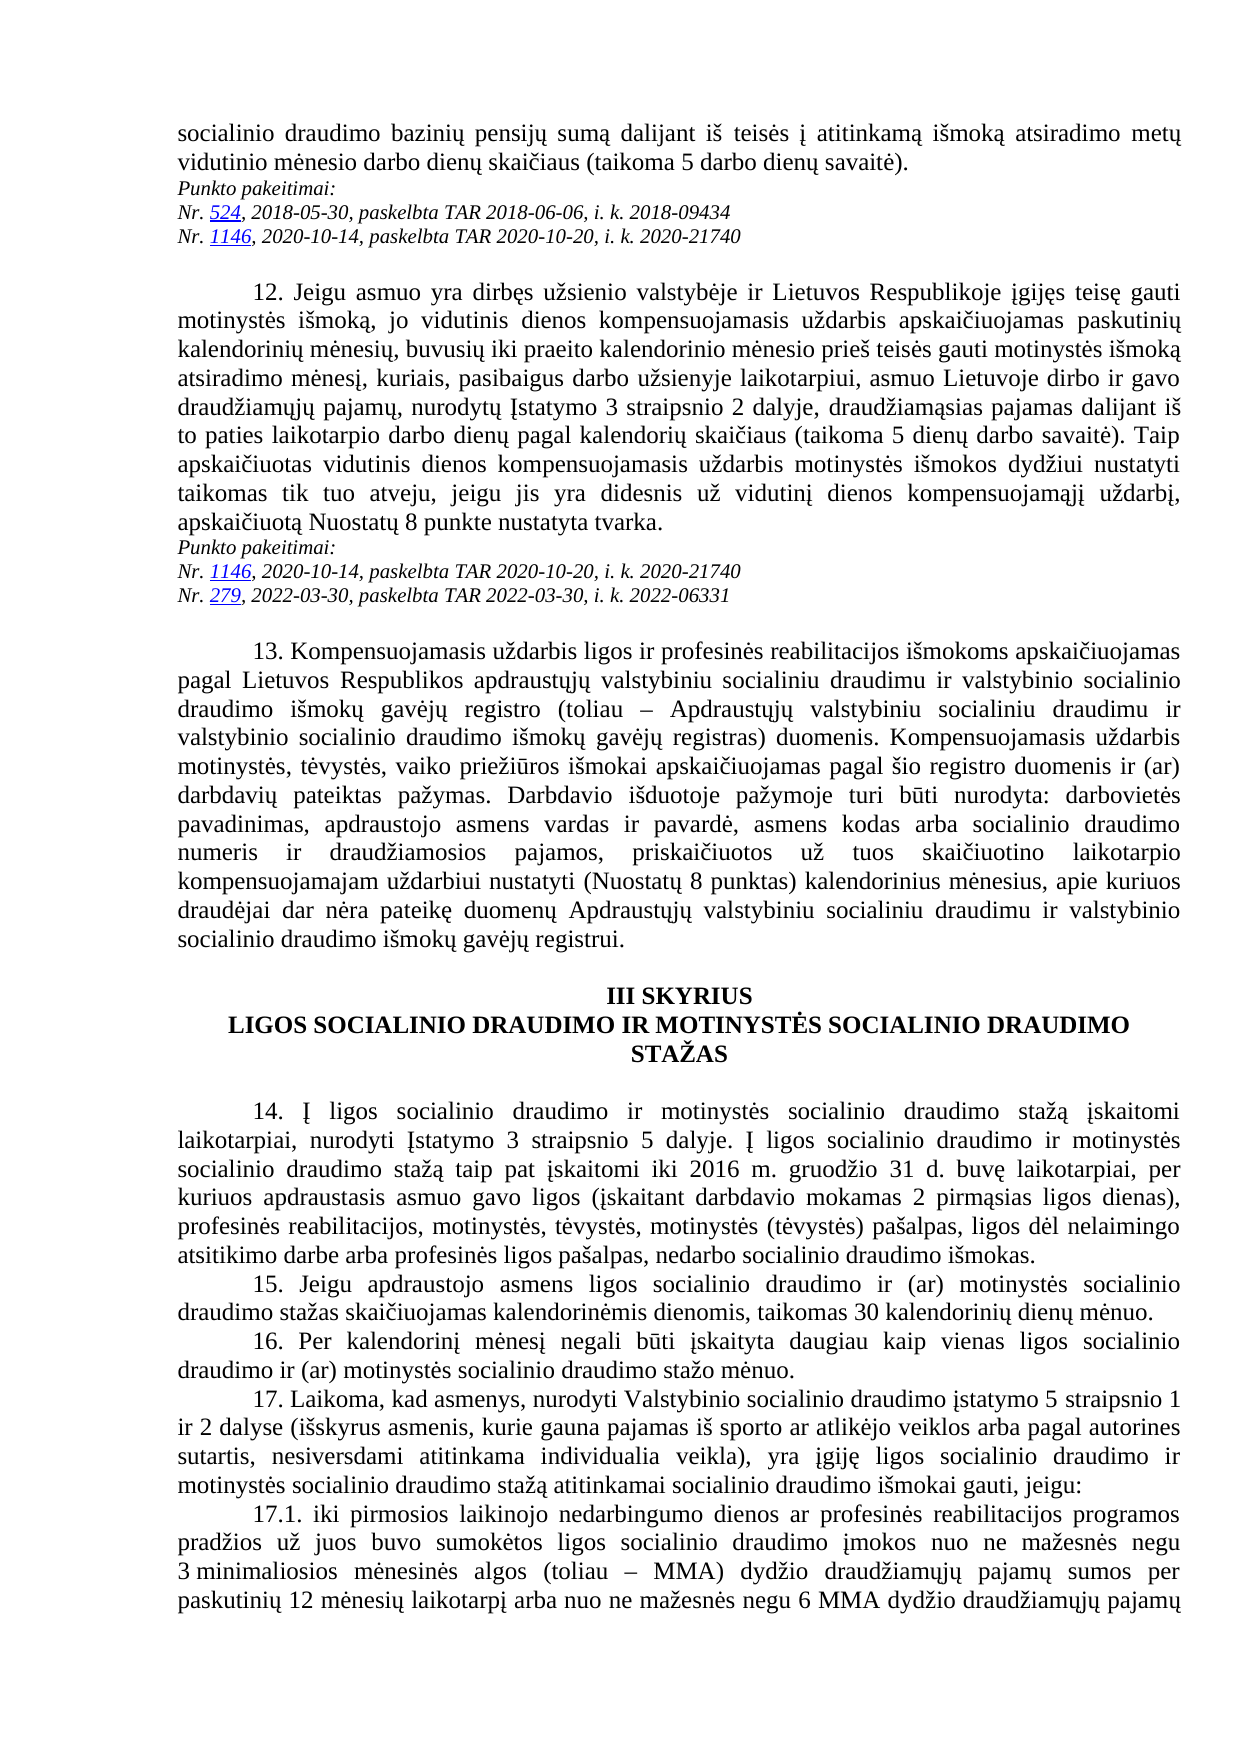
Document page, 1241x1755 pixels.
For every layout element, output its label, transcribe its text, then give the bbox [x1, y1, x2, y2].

text 17.1. iki pirmosios laikinojo nedarbingumo dienos ar profesinės reabilitacijos programos pradžios už juos buvo sumokėtos ligos socialinio draudimo įmokos nuo ne mažesnės negu 3 minimaliosios mėnesinės algos (toliau – MMA) dydžio draudžiamųjų pajamų sumos per paskutinių 12 mėnesių laikotarpį arba nuo ne mažesnės negu 6 MMA dydžio draudžiamųjų pajamų [177, 1499, 1181, 1614]
text Nr. 1146, 2020-10-14, paskelbta TAR 2020-10-20, i. k. 2020-21740 [177, 224, 1181, 248]
text 17. Laikoma, kad asmenys, nurodyti Valstybinio socialinio draudimo įstatymo 5 straipsnio 1 ir 2 dalyse (išskyrus asmenis, kurie gauna pajamas iš sporto ar atlikėjo veiklos arba pagal autorines sutartis, nesiversdami atitinkama individualia veikla), yra įgiję ligos socialinio draudimo ir motinystės socialinio draudimo stažą atitinkamai socialinio draudimo išmokai gauti, jeigu: [177, 1384, 1181, 1499]
text III SKYRIUS [177, 981, 1181, 1010]
text LIGOS SOCIALINIO DRAUDIMO IR MOTINYSTĖS SOCIALINIO DRAUDIMO STAŽAS [177, 1010, 1181, 1067]
text 14. Į ligos socialinio draudimo ir motinystės socialinio draudimo stažą įskaitomi laikotarpiai, nurodyti Įstatymo 3 straipsnio 5 dalyje. Į ligos socialinio draudimo ir motinystės socialinio draudimo stažą taip pat įskaitomi iki 2016 m. gruodžio 31 d. buvę laikotarpiai, per kuriuos apdraustasis asmuo gavo ligos (įskaitant darbdavio mokamas 2 pirmąsias ligos dienas), profesinės reabilitacijos, motinystės, tėvystės, motinystės (tėvystės) pašalpas, ligos dėl nelaimingo atsitikimo darbe arba profesinės ligos pašalpas, nedarbo socialinio draudimo išmokas. [177, 1096, 1181, 1269]
text Nr. 1146, 2020-10-14, paskelbta TAR 2020-10-20, i. k. 2020-21740 [177, 559, 1181, 583]
text 16. Per kalendorinį mėnesį negali būti įskaityta daugiau kaip vienas ligos socialinio draudimo ir (ar) motinystės socialinio draudimo stažo mėnuo. [177, 1326, 1181, 1384]
text Punkto pakeitimai: [177, 535, 1181, 559]
text 12. Jeigu asmuo yra dirbęs užsienio valstybėje ir Lietuvos Respublikoje įgijęs teisę gauti motinystės išmoką, jo vidutinis dienos kompensuojamasis uždarbis apskaičiuojamas paskutinių kalendorinių mėnesių, buvusių iki praeito kalendorinio mėnesio prieš teisės gauti motinystės išmoką atsiradimo mėnesį, kuriais, pasibaigus darbo užsienyje laikotarpiui, asmuo Lietuvoje dirbo ir gavo draudžiamųjų pajamų, nurodytų Įstatymo 3 straipsnio 2 dalyje, draudžiamąsias pajamas dalijant iš to paties laikotarpio darbo dienų pagal kalendorių skaičiaus (taikoma 5 dienų darbo savaitė). Taip apskaičiuotas vidutinis dienos kompensuojamasis uždarbis motinystės išmokos dydžiui nustatyti taikomas tik tuo atveju, jeigu jis yra didesnis už vidutinį dienos kompensuojamąjį uždarbį, apskaičiuotą Nuostatų 8 punkte nustatyta tvarka. [177, 277, 1181, 535]
text Punkto pakeitimai: [177, 176, 1181, 200]
text Nr. 279, 2022-03-30, paskelbta TAR 2022-03-30, i. k. 2022-06331 [177, 583, 1181, 607]
text 15. Jeigu apdraustojo asmens ligos socialinio draudimo ir (ar) motinystės socialinio draudimo stažas skaičiuojamas kalendorinėmis dienomis, taikomas 30 kalendorinių dienų mėnuo. [177, 1269, 1181, 1326]
text socialinio draudimo bazinių pensijų sumą dalijant iš teisės į atitinkamą išmoką atsiradimo metų vidutinio mėnesio darbo dienų skaičiaus (taikoma 5 darbo dienų savaitė). [177, 118, 1181, 176]
text 13. Kompensuojamasis uždarbis ligos ir profesinės reabilitacijos išmokoms apskaičiuojamas pagal Lietuvos Respublikos apdraustųjų valstybiniu socialiniu draudimu ir valstybinio socialinio draudimo išmokų gavėjų registro (toliau – Apdraustųjų valstybiniu socialiniu draudimu ir valstybinio socialinio draudimo išmokų gavėjų registras) duomenis. Kompensuojamasis uždarbis motinystės, tėvystės, vaiko priežiūros išmokai apskaičiuojamas pagal šio registro duomenis ir (ar) darbdavių pateiktas pažymas. Darbdavio išduotoje pažymoje turi būti nurodyta: darbovietės pavadinimas, apdraustojo asmens vardas ir pavardė, asmens kodas arba socialinio draudimo numeris ir draudžiamosios pajamos, priskaičiuotos už tuos skaičiuotino laikotarpio kompensuojamajam uždarbiui nustatyti (Nuostatų 8 punktas) kalendorinius mėnesius, apie kuriuos draudėjai dar nėra pateikę duomenų Apdraustųjų valstybiniu socialiniu draudimu ir valstybinio socialinio draudimo išmokų gavėjų registrui. [177, 636, 1181, 952]
text Nr. 524, 2018-05-30, paskelbta TAR 2018-06-06, i. k. 2018-09434 [177, 200, 1181, 224]
